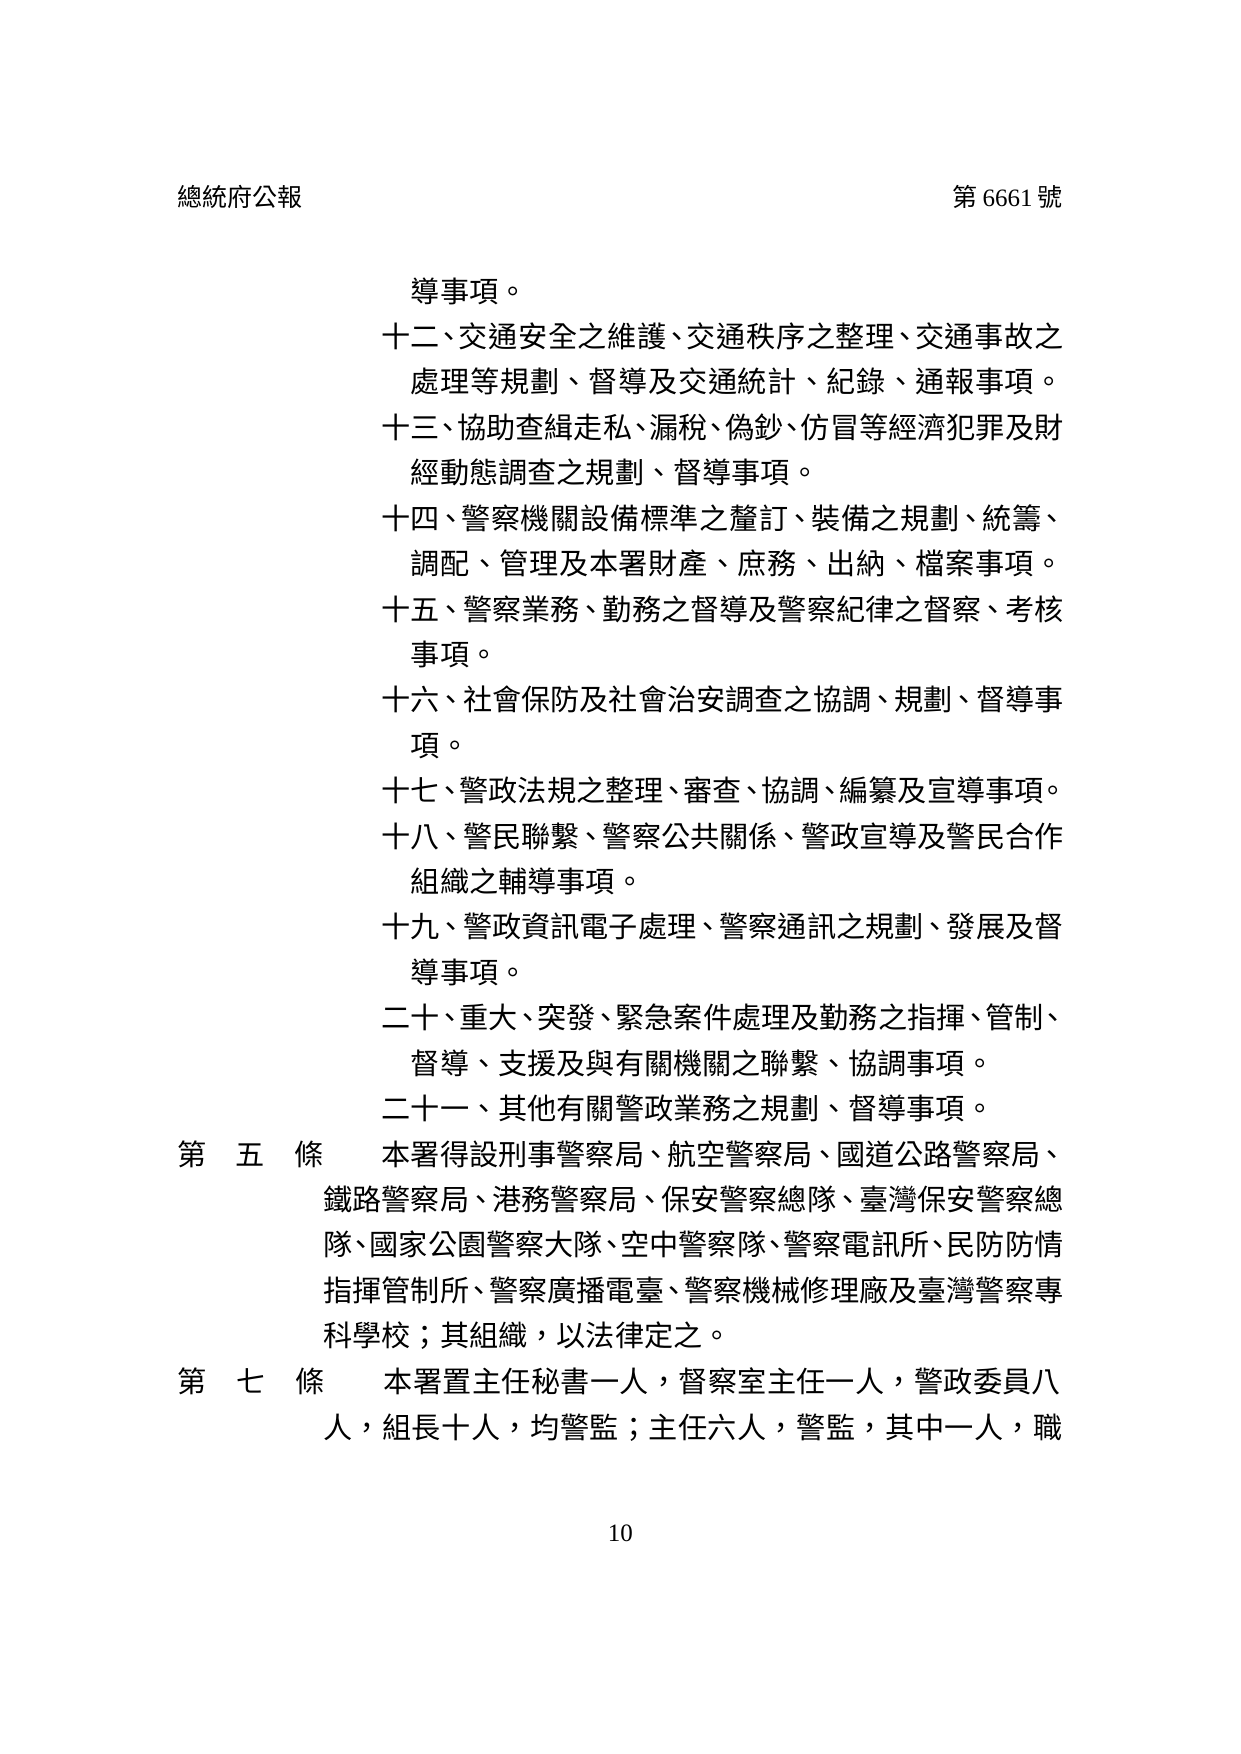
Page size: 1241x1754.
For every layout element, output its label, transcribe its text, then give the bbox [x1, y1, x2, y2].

text 第 七 條 本署置主任秘書一人，督察室主任一人，警政委員八人，組長十人，均警監；主任六人，警監，其中一人，職 [177, 1356, 1063, 1447]
text 導事項。 [381, 266, 1063, 311]
text 十六、社會保防及社會治安調查之協調、規劃、督導事項。 [381, 674, 1063, 765]
text 第 五 條 本署得設刑事警察局、航空警察局、國道公路警察局、鐵路警察局、港務警察局、保安警察總隊、臺灣保安警察總隊、國家公園警察大隊、空中警察隊、警察電訊所、民防防情指揮管制所、警察廣播電臺、警察機械修理廠及臺灣警察專科學校；其組織，以法律定之。 [177, 1129, 1063, 1356]
text 二十一、其他有關警政業務之規劃、督導事項。 [323, 1083, 1063, 1129]
text 十五、警察業務、勤務之督導及警察紀律之督察、考核事項。 [381, 584, 1063, 674]
text 十四、警察機關設備標準之釐訂、裝備之規劃、統籌、調配、管理及本署財產、庶務、出納、檔案事項。 [381, 493, 1063, 584]
text 十九、警政資訊電子處理、警察通訊之規劃、發展及督導事項。 [381, 902, 1063, 992]
text 二十、重大、突發、緊急案件處理及勤務之指揮、管制、督導、支援及與有關機關之聯繫、協調事項。 [381, 992, 1063, 1083]
text 十七、警政法規之整理、審查、協調、編纂及宣導事項。 [381, 765, 1063, 811]
text 十三、協助查緝走私、漏稅、偽鈔、仿冒等經濟犯罪及財經動態調查之規劃、督導事項。 [381, 402, 1063, 493]
text 十二、交通安全之維護、交通秩序之整理、交通事故之處理等規劃、督導及交通統計、紀錄、通報事項。 [381, 311, 1063, 402]
text 十八、警民聯繫、警察公共關係、警政宣導及警民合作組織之輔導事項。 [381, 811, 1063, 902]
